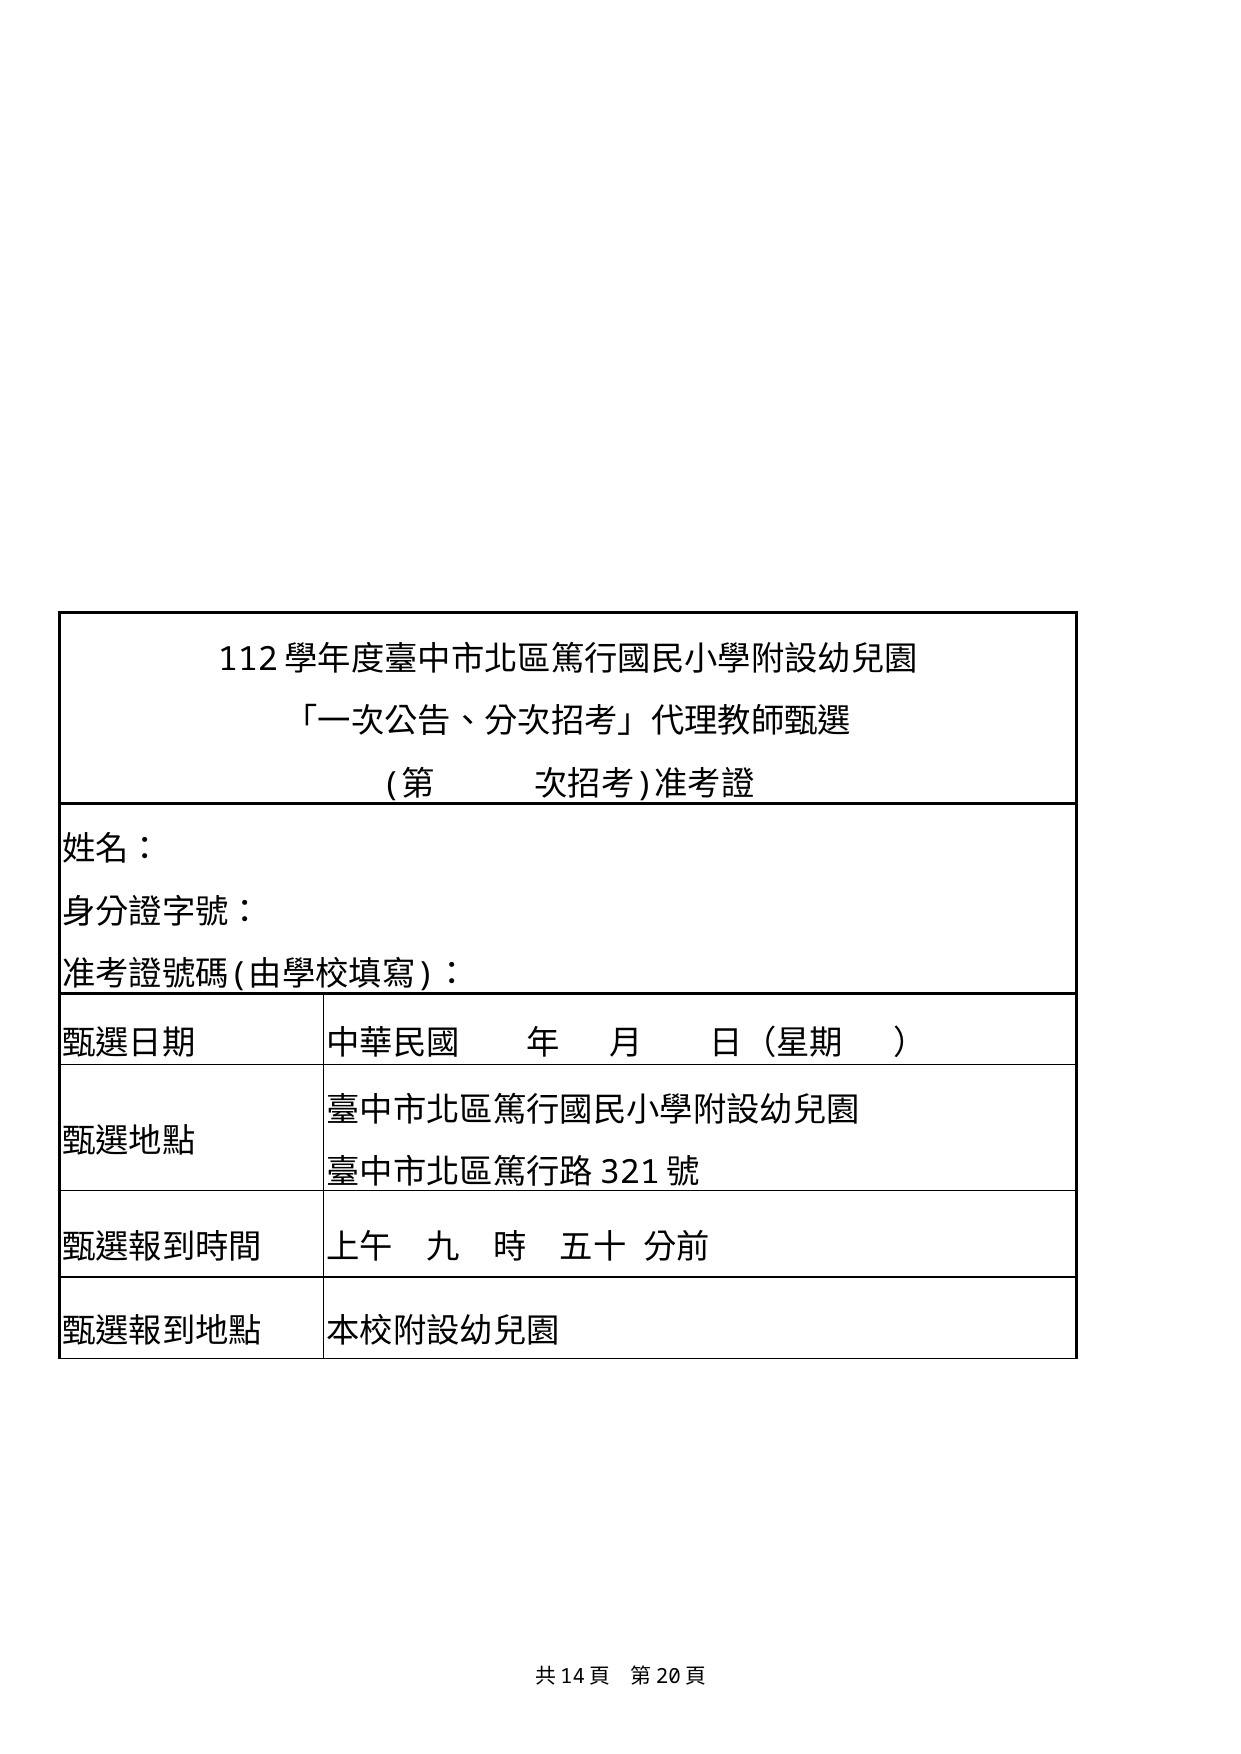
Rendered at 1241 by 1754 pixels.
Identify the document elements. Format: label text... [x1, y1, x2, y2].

table_cell 甄選地點 [61, 1065, 323, 1190]
table_cell 姓名： 身分證字號： 准考證號碼(由學校填寫)： [61, 805, 1075, 992]
table_cell 甄選日期 [61, 995, 323, 1064]
table_cell 中華民國 年 月 日（星期 ） [324, 995, 1075, 1064]
table_cell 甄選報到地點 [61, 1278, 323, 1357]
table_cell 甄選報到時間 [61, 1191, 323, 1276]
table_cell 上午 九 時 五十 分前 [324, 1191, 1075, 1276]
table_cell 本校附設幼兒園 [324, 1278, 1075, 1357]
table_cell 臺中市北區篤行國民小學附設幼兒園 臺中市北區篤行路321號 [324, 1065, 1075, 1190]
table_header 112學年度臺中市北區篤行國民小學附設幼兒園 「一次公告、分次招考」代理教師甄選 (第 次招考)准考證 [61, 614, 1075, 802]
